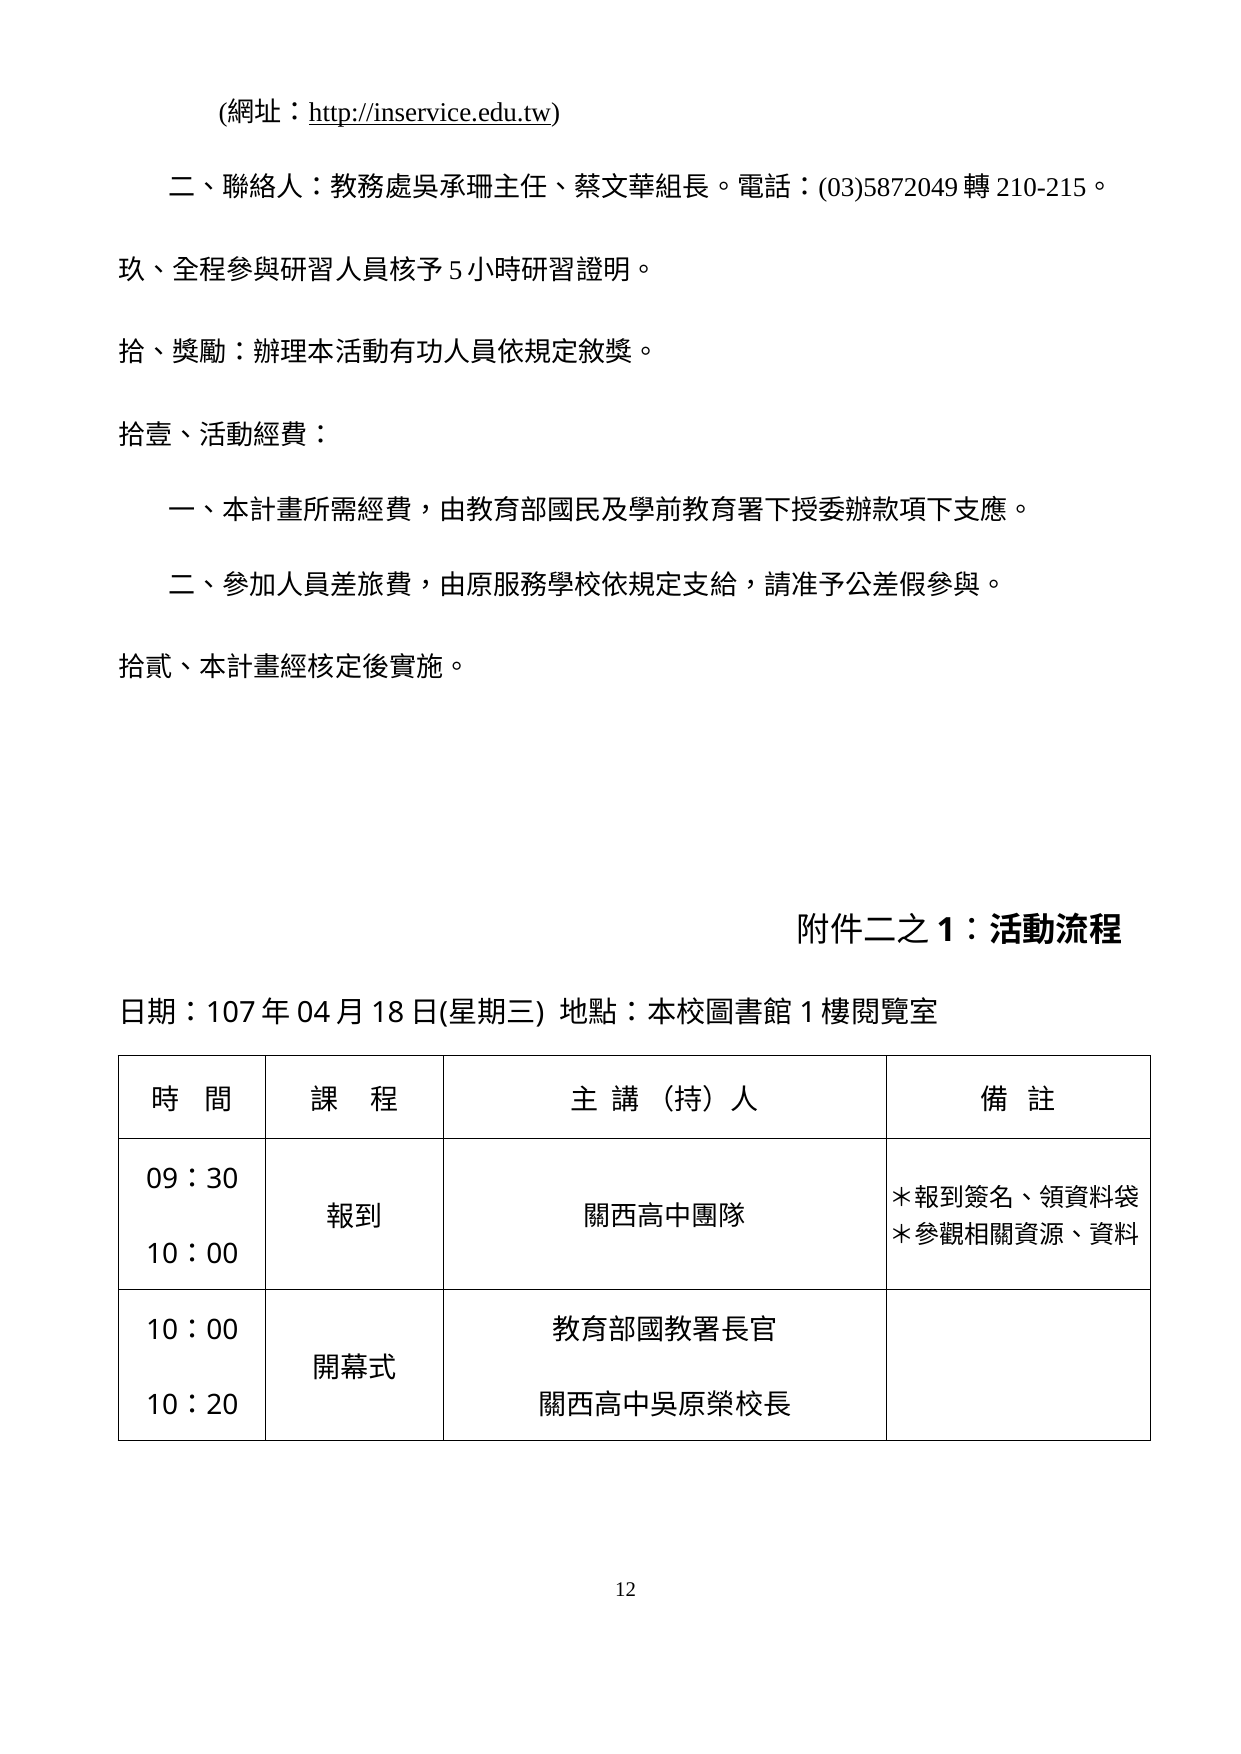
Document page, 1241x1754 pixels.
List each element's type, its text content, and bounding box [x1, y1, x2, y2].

table_cell 報到 [266, 1139, 443, 1289]
table_header 時 間 [119, 1056, 265, 1138]
table_cell 10：00 10：20 [119, 1290, 265, 1440]
text 玖、全程參與研習人員核予5小時研習證明。 [118, 230, 1122, 305]
table_cell [887, 1290, 1150, 1440]
table_cell 開幕式 [266, 1290, 443, 1440]
table_cell 教育部國教署長官 關西高中吳原榮校長 [444, 1290, 886, 1440]
text 拾貳、本計畫經核定後實施。 [118, 627, 1122, 702]
table_header 主 講 （持）人 [444, 1056, 886, 1138]
table_cell 09：30 10：00 [119, 1139, 265, 1289]
table_cell ＊報到簽名、領資料袋 ＊參觀相關資源、資料 [887, 1139, 1150, 1289]
text 附件二之1：活動流程 [118, 890, 1122, 965]
text 日期：107年04月18日(星期三) 地點：本校圖書館 1樓閱覽室 [118, 972, 1122, 1047]
text 拾壹、活動經費： [118, 395, 1122, 470]
text 拾、獎勵：辦理本活動有功人員依規定敘獎。 [118, 312, 1122, 387]
table_header 備 註 [887, 1056, 1150, 1138]
text 二、聯絡人：教務處吳承珊主任、蔡文華組長。電話：(03)5872049轉210-215。 [168, 147, 1122, 222]
table_header 課 程 [266, 1056, 443, 1138]
table_cell 關西高中團隊 [444, 1139, 886, 1289]
text 二、參加人員差旅費，由原服務學校依規定支給，請准予公差假參與。 [168, 545, 1122, 620]
text 一、即日起至107年04月06日(星期五)止，請至全國教師在職進修資訊網站報名。 (網址：http://inservice.edu.tw) [168, 72, 1122, 147]
text 一、本計畫所需經費，由教育部國民及學前教育署下授委辦款項下支應。 [168, 470, 1122, 545]
